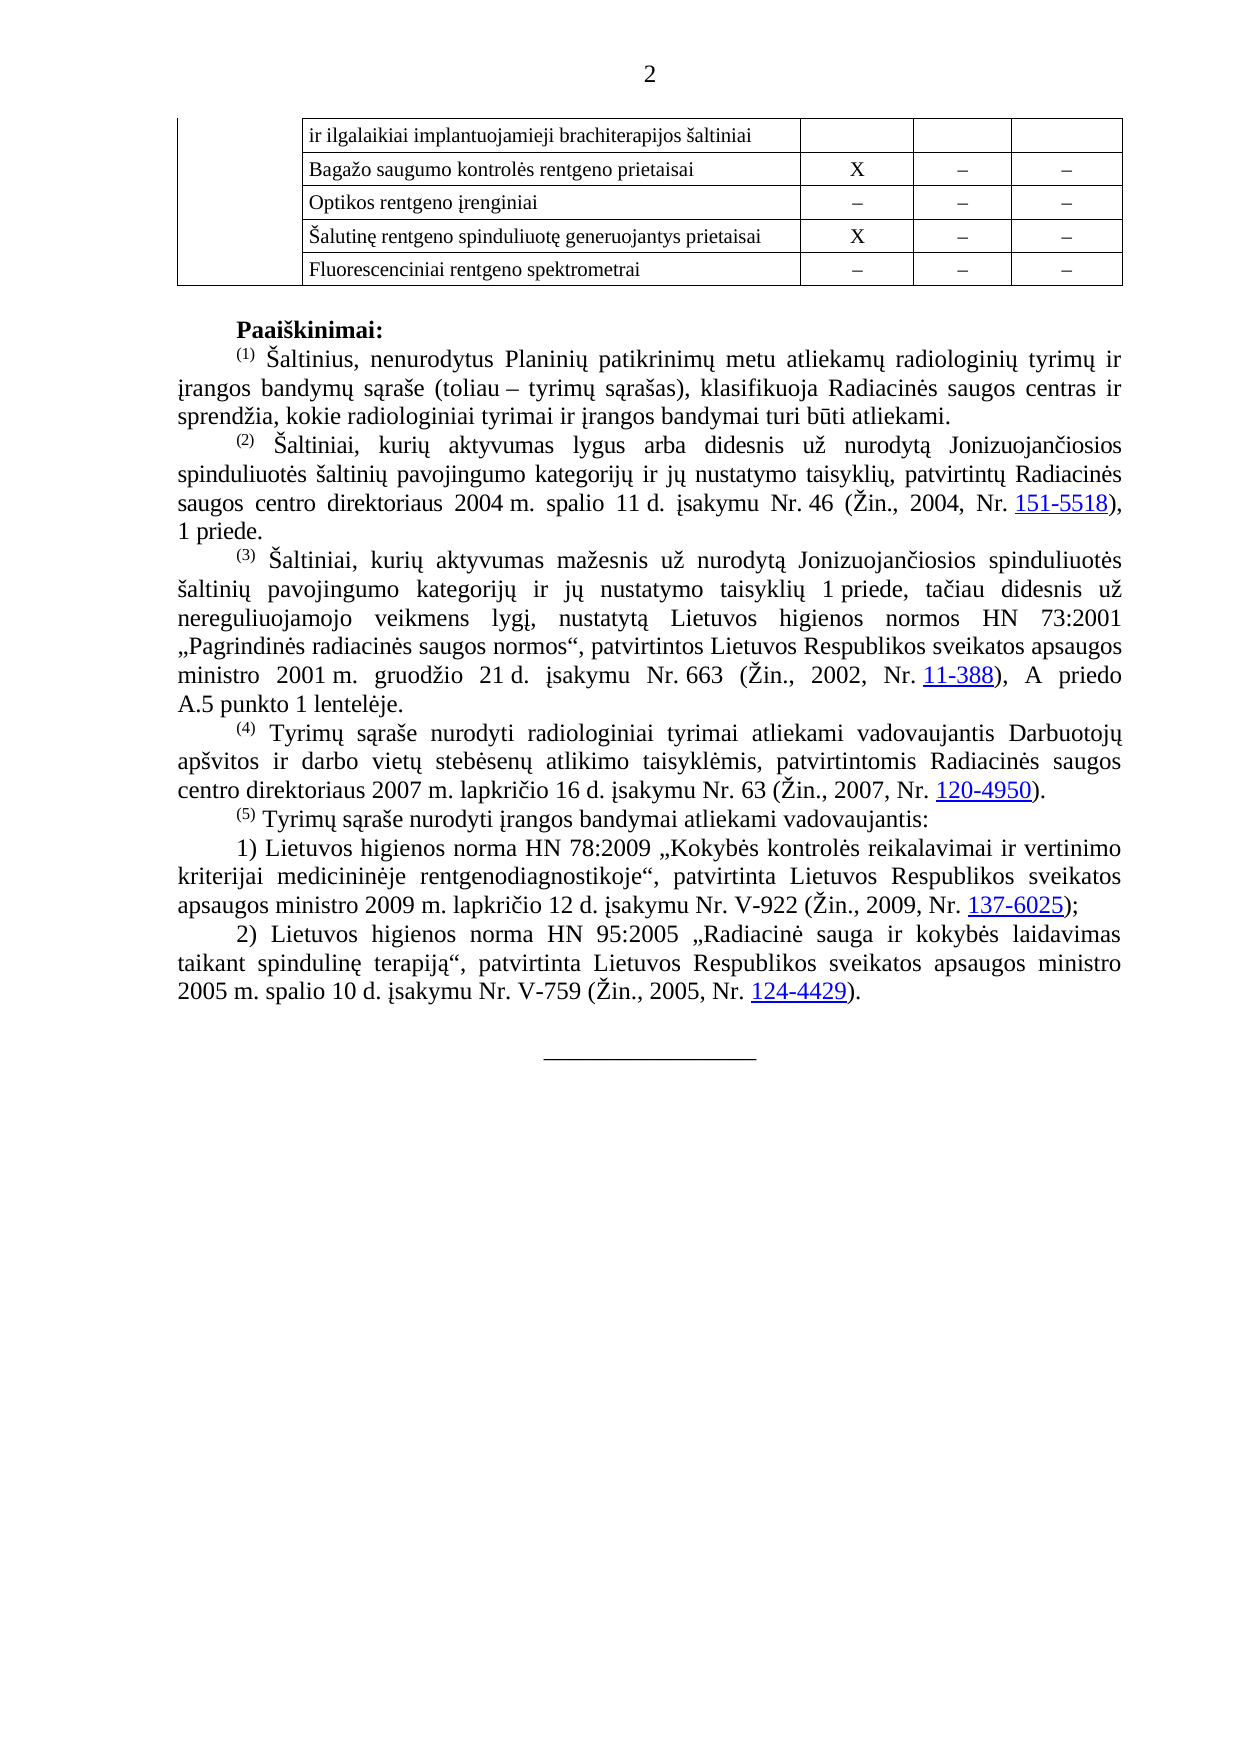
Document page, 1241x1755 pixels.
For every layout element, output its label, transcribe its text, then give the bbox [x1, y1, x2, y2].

table_cell [178, 152, 302, 185]
text (4) Tyrimų sąraše nurodyti radiologiniai tyrimai atliekami vadovaujantis Darbuotojų apšvitos ir darbo vietų stebėsenų atlikimo taisyklėmis, patvirtintomis Radiacinės saugos centro direktoriaus 2007 m. lapkričio 16 d. įsakymu Nr. 63 (Žin., 2007, Nr. 120-4950). [177, 718, 1122, 804]
table_cell [178, 252, 302, 285]
text (2) Šaltiniai, kurių aktyvumas lygus arba didesnis už nurodytą Jonizuojančiosios spinduliuotės šaltinių pavojingumo kategorijų ir jų nustatymo taisyklių, patvirtintų Radiacinės saugos centro direktoriaus 2004 m. spalio 11 d. įsakymu Nr. 46 (Žin., 2004, Nr. 151-5518), 1 priede. [177, 430, 1122, 545]
table_cell – [914, 186, 1011, 218]
table_cell X [801, 220, 913, 252]
table_cell [1012, 119, 1122, 152]
text 2) Lietuvos higienos norma HN 95:2005 „Radiacinė sauga ir kokybės laidavimas taikant spindulinę terapiją“, patvirtinta Lietuvos Respublikos sveikatos apsaugos ministro 2005 m. spalio 10 d. įsakymu Nr. V-759 (Žin., 2005, Nr. 124-4429). [177, 919, 1122, 1005]
table_cell Šalutinę rentgeno spinduliuotę generuojantys prietaisai [303, 220, 800, 252]
table_cell – [1012, 186, 1122, 218]
table_cell – [1012, 153, 1122, 185]
text Paaiškinimai: [177, 315, 1122, 344]
table_cell – [914, 153, 1011, 185]
table_cell Fluorescenciniai rentgeno spektrometrai [303, 253, 800, 285]
table_cell ir ilgalaikiai implantuojamieji brachiterapijos šaltiniai [303, 119, 800, 152]
table_cell [801, 119, 913, 152]
table_cell – [914, 220, 1011, 252]
text 1) Lietuvos higienos norma HN 78:2009 „Kokybės kontrolės reikalavimai ir vertinimo kriterijai medicininėje rentgenodiagnostikoje“, patvirtinta Lietuvos Respublikos sveikatos apsaugos ministro 2009 m. lapkričio 12 d. įsakymu Nr. V-922 (Žin., 2009, Nr. 137-6025); [177, 833, 1122, 919]
text (3) Šaltiniai, kurių aktyvumas mažesnis už nurodytą Jonizuojančiosios spinduliuotės šaltinių pavojingumo kategorijų ir jų nustatymo taisyklių 1 priede, tačiau didesnis už nereguliuojamojo veikmens lygį, nustatytą Lietuvos higienos normos HN 73:2001 „Pagrindinės radiacinės saugos normos“, patvirtintos Lietuvos Respublikos sveikatos apsaugos ministro 2001 m. gruodžio 21 d. įsakymu Nr. 663 (Žin., 2002, Nr. 11-388), A priedo A.5 punkto 1 lentelėje. [177, 545, 1122, 718]
table_cell X [801, 153, 913, 185]
text (1) Šaltinius, nenurodytus Planinių patikrinimų metu atliekamų radiologinių tyrimų ir įrangos bandymų sąraše (toliau – tyrimų sąrašas), klasifikuoja Radiacinės saugos centras ir sprendžia, kokie radiologiniai tyrimai ir įrangos bandymai turi būti atliekami. [177, 344, 1122, 430]
table_cell [178, 219, 302, 252]
table_cell Bagažo saugumo kontrolės rentgeno prietaisai [303, 153, 800, 185]
table_cell [178, 185, 302, 218]
table_cell – [914, 253, 1011, 285]
text (5) Tyrimų sąraše nurodyti įrangos bandymai atliekami vadovaujantis: [177, 804, 1122, 833]
table_cell – [801, 186, 913, 218]
table_cell [178, 118, 302, 152]
table_cell [914, 119, 1011, 152]
table_cell Optikos rentgeno įrenginiai [303, 186, 800, 218]
table_cell – [1012, 253, 1122, 285]
text _________________ [177, 1034, 1122, 1063]
table_cell – [801, 253, 913, 285]
table_cell – [1012, 220, 1122, 252]
